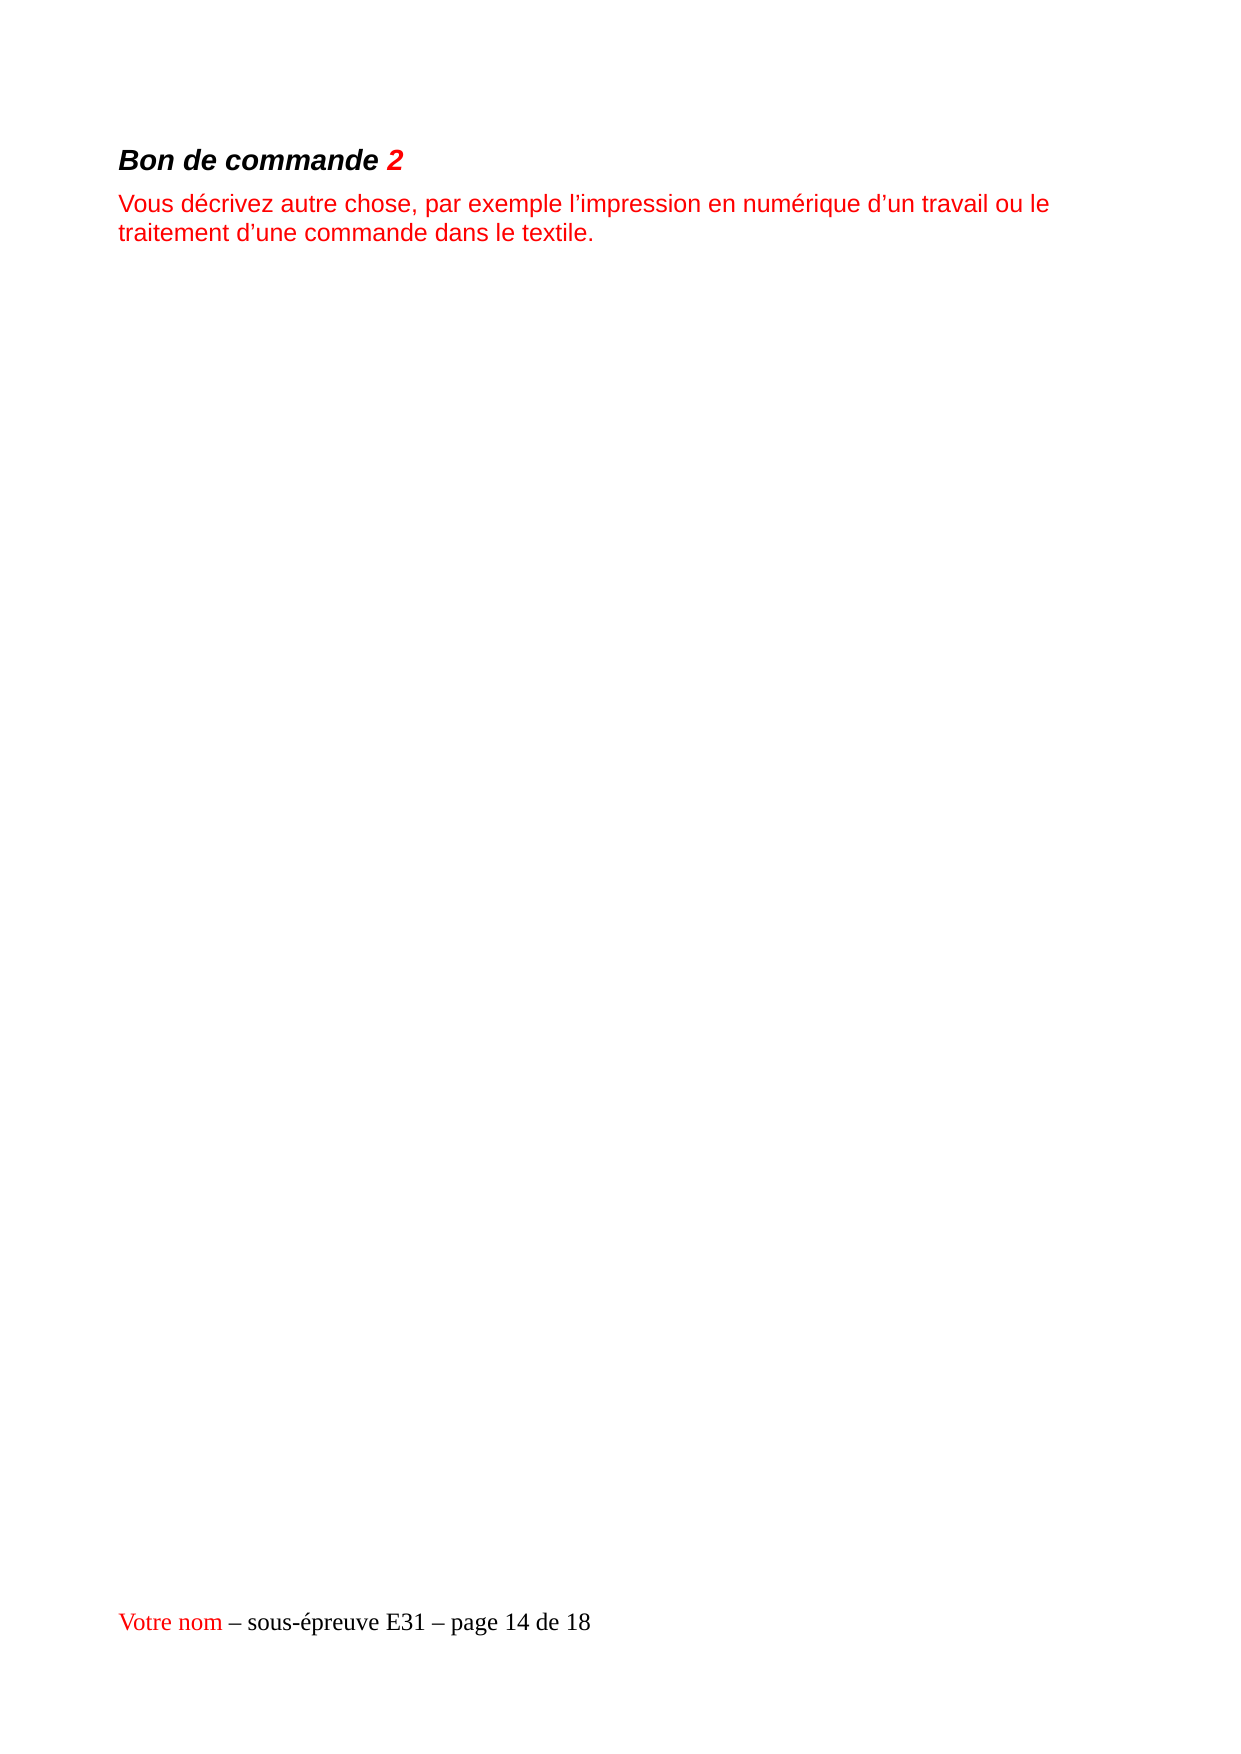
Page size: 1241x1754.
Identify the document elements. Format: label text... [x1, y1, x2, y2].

subtitle Bon de commande 2 [118, 143, 1122, 177]
text Vous décrivez autre chose, par exemple l’impression en numérique d’un travail ou le traitement d’une commande dans le textile. [118, 189, 1122, 247]
